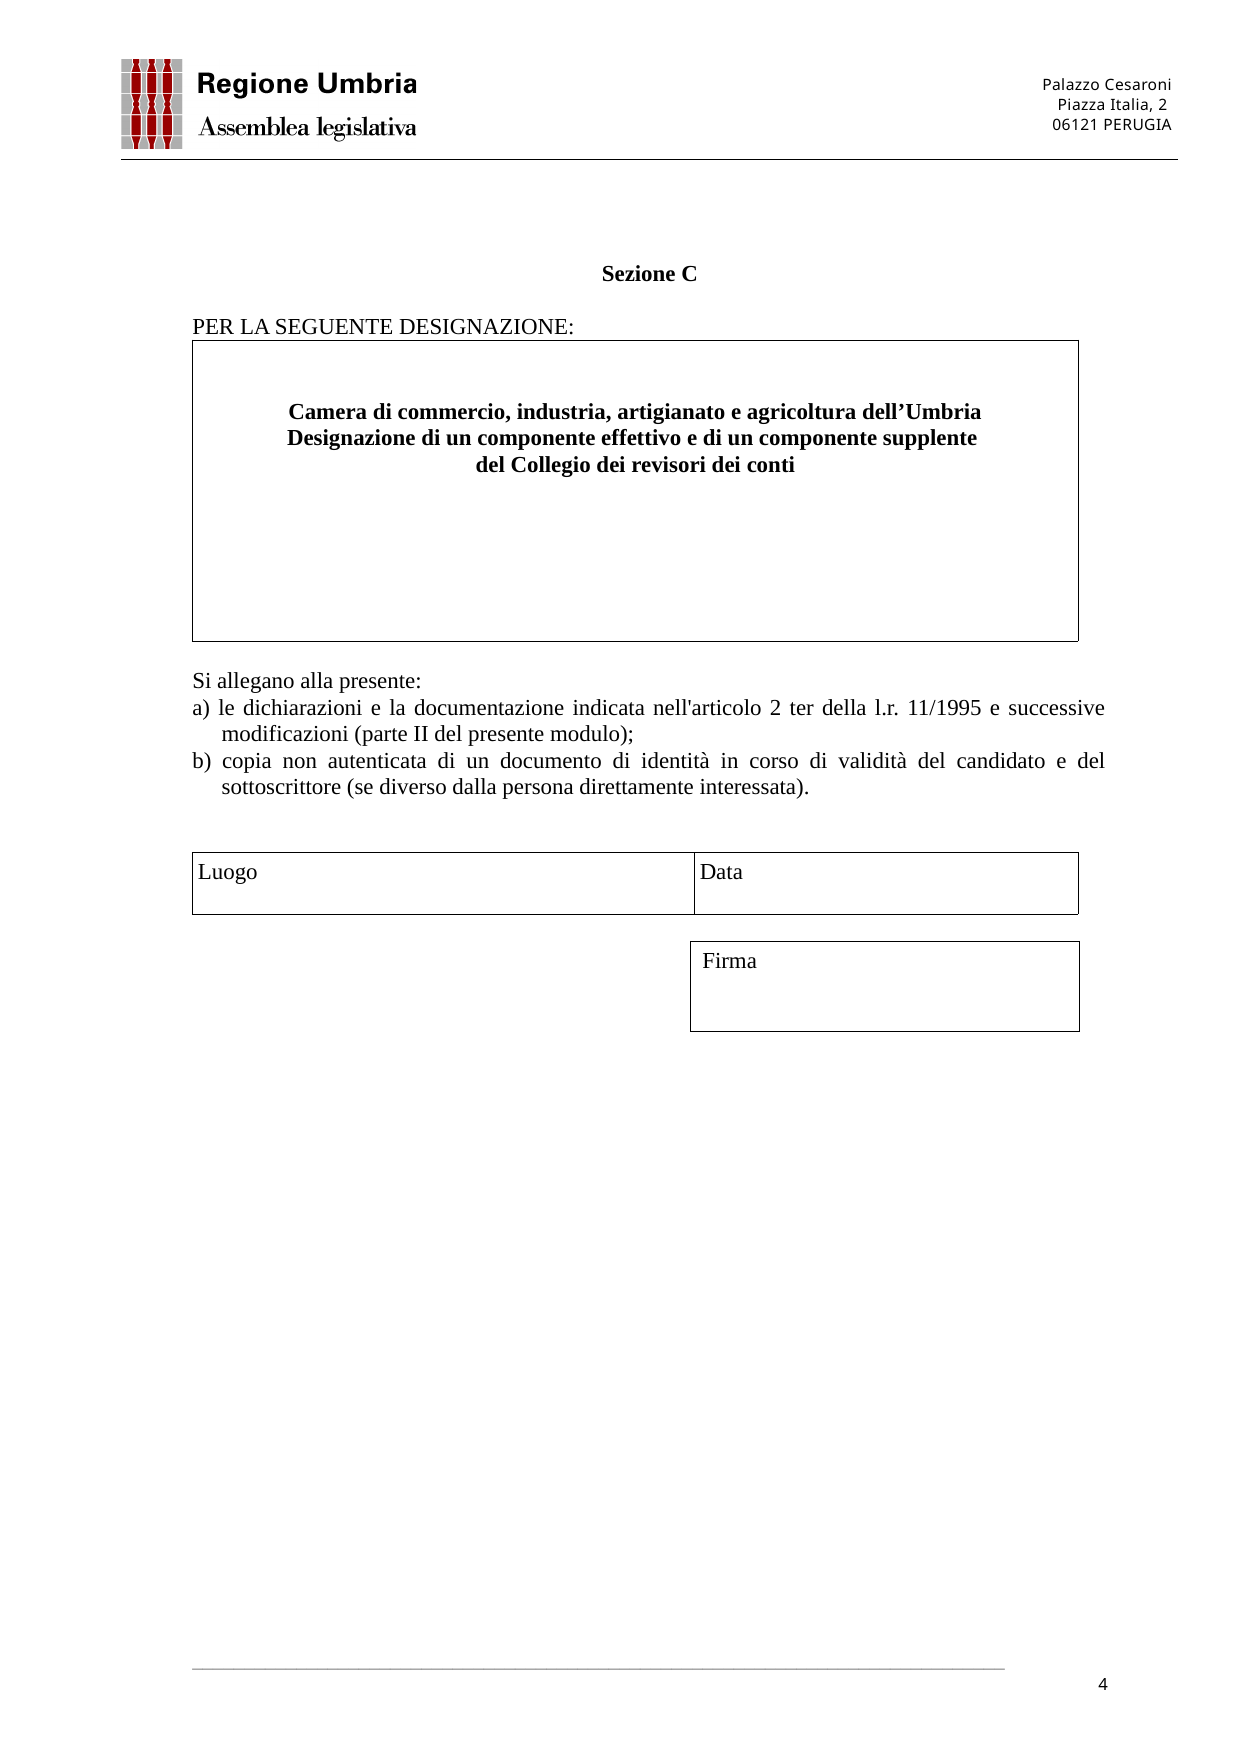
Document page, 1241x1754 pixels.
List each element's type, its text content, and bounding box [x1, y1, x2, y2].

table_header Firma [691, 942, 1079, 1031]
picture [121, 59, 417, 149]
table_header Camera di commercio, industria, artigianato e agricoltura dell’Umbria Designazione di un componente effettivo e di un componente supplente del Collegio dei revisori dei conti [193, 341, 1078, 641]
table_header Luogo [193, 853, 694, 914]
table_header Data [695, 853, 1078, 914]
text b) copia non autenticata di un documento di identità in corso di validità del candidato e del sottoscrittore (se diverso dalla persona direttamente interessata). [192, 747, 1107, 799]
text a) le dichiarazioni e la documentazione indicata nell'articolo 2 ter della l.r. 11/1995 e successive modificazioni (parte II del presente modulo); [192, 694, 1107, 747]
text Si allegano alla presente: [192, 668, 1107, 694]
text PER LA SEGUENTE DESIGNAZIONE: [192, 313, 1107, 339]
text Sezione C [192, 260, 1107, 287]
